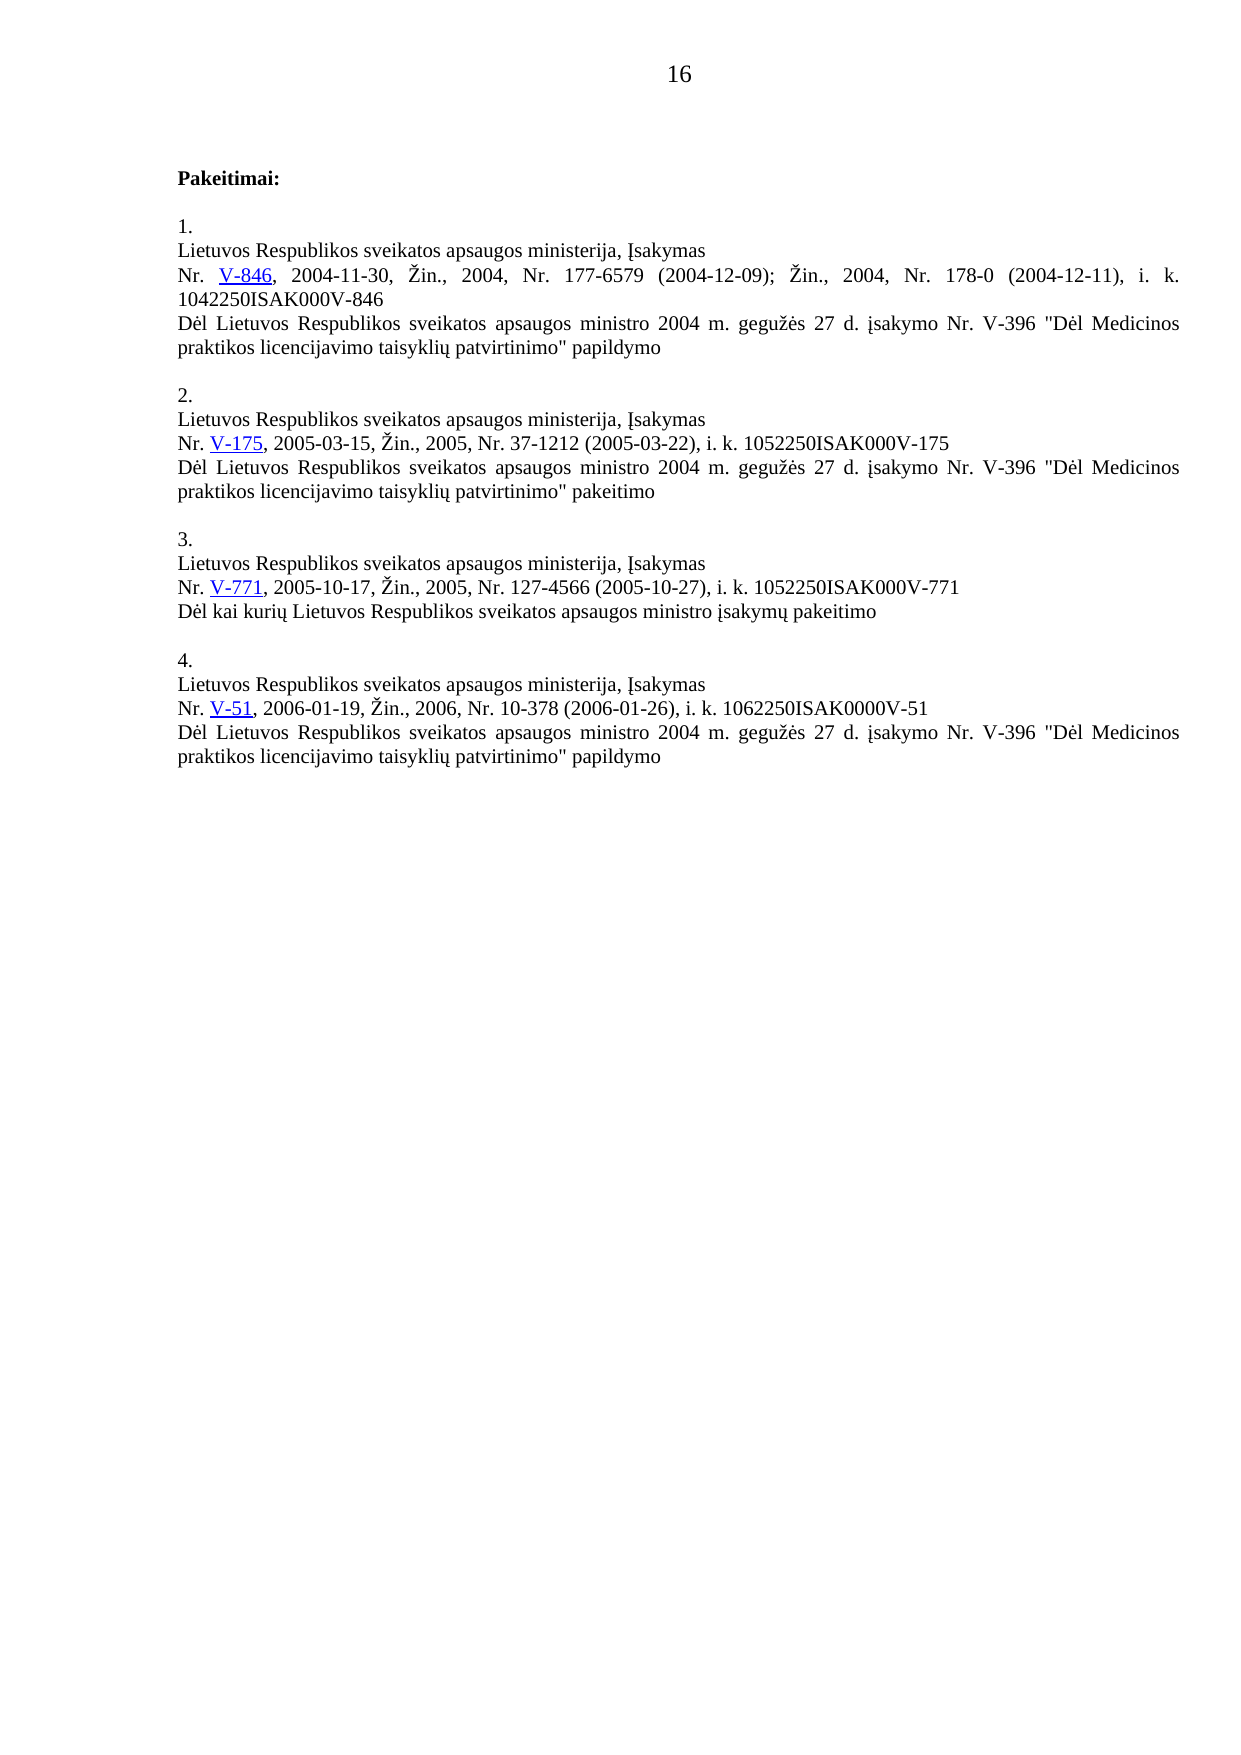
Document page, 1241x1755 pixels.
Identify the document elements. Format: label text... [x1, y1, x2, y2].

text Nr. V-175, 2005-03-15, Žin., 2005, Nr. 37-1212 (2005-03-22), i. k. 1052250ISAK000V-175 [177, 431, 1181, 455]
text 2. [177, 383, 1181, 407]
text Pakeitimai: [177, 166, 1181, 190]
text 4. [177, 647, 1181, 672]
text 3. [177, 527, 1181, 551]
text Nr. V-846, 2004-11-30, Žin., 2004, Nr. 177-6579 (2004-12-09); Žin., 2004, Nr. 178-0 (2004-12-11), i. k. 1042250ISAK000V-846 [177, 262, 1181, 311]
text Dėl kai kurių Lietuvos Respublikos sveikatos apsaugos ministro įsakymų pakeitimo [177, 599, 1181, 623]
text Lietuvos Respublikos sveikatos apsaugos ministerija, Įsakymas [177, 407, 1181, 431]
text 1. [177, 214, 1181, 238]
text Lietuvos Respublikos sveikatos apsaugos ministerija, Įsakymas [177, 238, 1181, 262]
text Nr. V-51, 2006-01-19, Žin., 2006, Nr. 10-378 (2006-01-26), i. k. 1062250ISAK0000V-51 [177, 696, 1181, 720]
text Nr. V-771, 2005-10-17, Žin., 2005, Nr. 127-4566 (2005-10-27), i. k. 1052250ISAK000V-771 [177, 575, 1181, 599]
text Dėl Lietuvos Respublikos sveikatos apsaugos ministro 2004 m. gegužės 27 d. įsakymo Nr. V-396 "Dėl Medicinos praktikos licencijavimo taisyklių patvirtinimo" pakeitimo [177, 455, 1181, 503]
text Lietuvos Respublikos sveikatos apsaugos ministerija, Įsakymas [177, 672, 1181, 696]
text Lietuvos Respublikos sveikatos apsaugos ministerija, Įsakymas [177, 551, 1181, 575]
text Dėl Lietuvos Respublikos sveikatos apsaugos ministro 2004 m. gegužės 27 d. įsakymo Nr. V-396 "Dėl Medicinos praktikos licencijavimo taisyklių patvirtinimo" papildymo [177, 720, 1181, 768]
text Dėl Lietuvos Respublikos sveikatos apsaugos ministro 2004 m. gegužės 27 d. įsakymo Nr. V-396 "Dėl Medicinos praktikos licencijavimo taisyklių patvirtinimo" papildymo [177, 311, 1181, 359]
